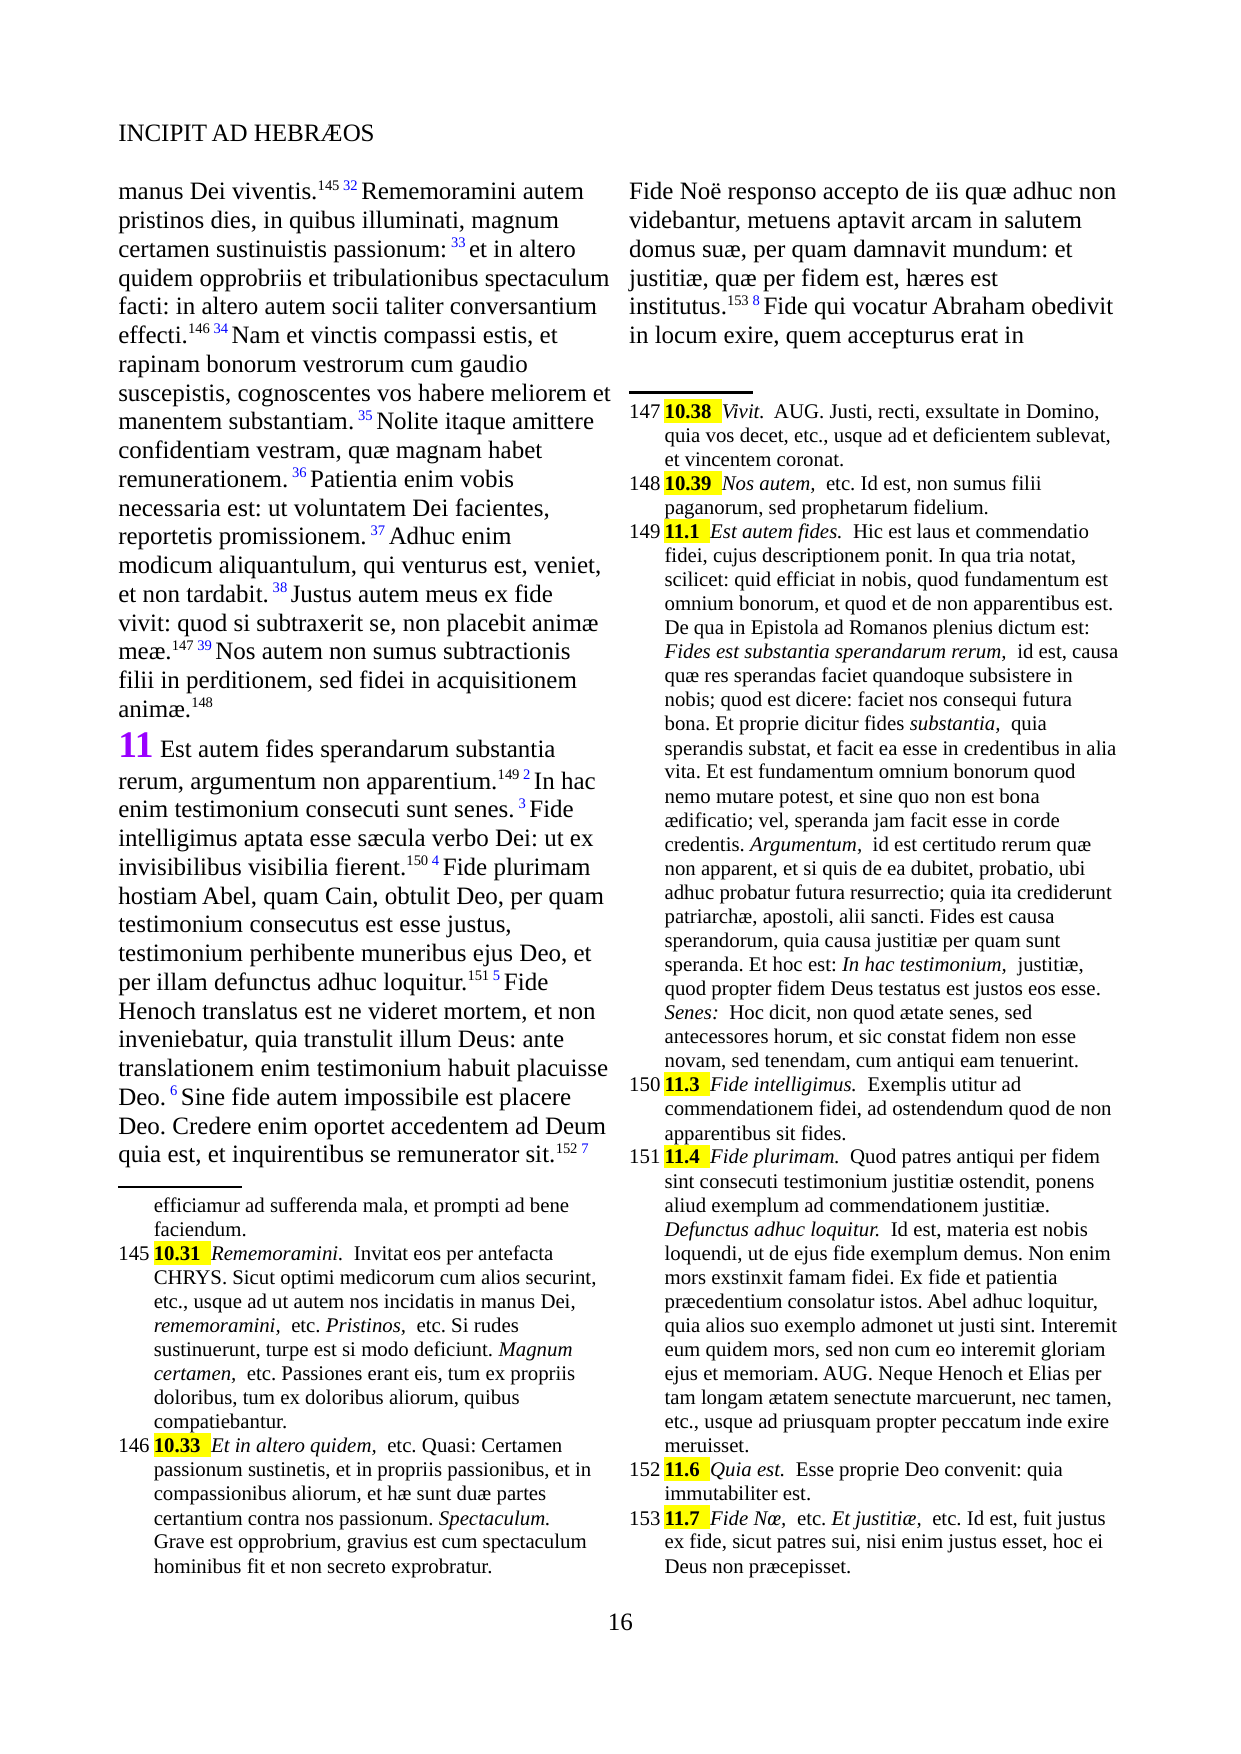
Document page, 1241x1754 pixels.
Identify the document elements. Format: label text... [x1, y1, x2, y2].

text 10.31 Rememoramini. Invitat eos per antefacta CHRYS. Sicut optimi medicorum cum alios securint, etc., usque ad ut autem nos incidatis in manus Dei, rememoramini, etc. Pristinos, etc. Si rudes sustinuerunt, turpe est si modo deficiunt. Magnum certamen, etc. Passiones erant eis, tum ex propriis doloribus, tum ex doloribus aliorum, quibus compatiebantur. [118, 1241, 611, 1433]
text 11.3 Fide intelligimus. Exemplis utitur ad commendationem fidei, ad ostendendum quod de non apparentibus sit fides. [629, 1072, 1122, 1144]
text 11.6 Quia est. Esse proprie Deo convenit: quia immutabiliter est. [629, 1457, 1122, 1505]
text 10.39 Nos autem, etc. Id est, non sumus filii paganorum, sed prophetarum fidelium. [629, 471, 1122, 519]
text 11.4 Fide plurimam. Quod patres antiqui per fidem sint consecuti testimonium justitiæ ostendit, ponens aliud exemplum ad commendationem justitiæ. Defunctus adhuc loquitur. Id est, materia est nobis loquendi, ut de ejus fide exemplum demus. Non enim mors exstinxit famam fidei. Ex fide et patientia præcedentium consolatur istos. Abel adhuc loquitur, quia alios suo exemplo admonet ut justi sint. Interemit eum quidem mors, sed non cum eo interemit gloriam ejus et memoriam. AUG. Neque Henoch et Elias per tam longam ætatem senectute marcuerunt, nec tamen, etc., usque ad priusquam propter peccatum inde exire meruisset. [629, 1144, 1122, 1457]
text 11.7 Fide Nœ, etc. Et justitiæ, etc. Id est, fuit justus ex fide, sicut patres sui, nisi enim justus esset, hoc ei Deus non præcepisset. [629, 1505, 1122, 1578]
text 10.38 Vivit. AUG. Justi, recti, exsultate in Domino, quia vos decet, etc., usque ad et deficientem sublevat, et vincentem coronat. [629, 398, 1122, 471]
text 10.33 Et in altero quidem, etc. Quasi: Certamen passionum sustinetis, et in propriis passionibus, et in compassionibus aliorum, et hæ sunt duæ partes certantium contra nos passionum. Spectaculum. Grave est opprobrium, gravius est cum spectaculum hominibus fit et non secreto exprobratur. [118, 1433, 611, 1578]
text 10 Umbram enim habens lex futurorum bonorum, non ipsam imaginem rerum: per singulos annos, eisdem ipsis hostiis quas offerunt indesinenter, numquam potest accedentes perfectos facere: 2 alioquin cessassent offerri: ideo quod nullam haberent ultra conscientiam peccati, cultores semel mundati: 3 sed in ipsis commemoratio peccatorum per singulos annos fit. 4 Impossibile enim est sanguine taurorum et hircorum auferri peccata. 5 Ideo ingrediens mundum dicit: Hostiam et oblationem noluisti: corpus autem aptasti mihi: 6 holocautomata pro peccato non tibi placuerunt. 7 Tunc dixi: Ecce venio: in capite libri scriptum est de me: Ut faciam, Deus, voluntatem tuam. 8 Superius dicens: Quia hostias, et oblationes, et holocautomata pro peccato noluisti, nec placita sunt tibi, quæ secundum legem offeruntur, 9 tunc dixi: Ecce venio, ut faciam, Deus, voluntatem tuam: aufert primum, ut sequens statuat. 10 In qua voluntate sanctificati sumus per oblationem corporis Jesu Christi semel. 11 Et omnis quidem sacerdos præsto est quotidie ministrans, et easdem sæpe offerens hostias, quæ numquam possunt auferre peccata: 12 hic autem unam pro peccatis offerens hostiam, in sempiternum sedet in dextera Dei, 13 de cetero exspectans donec ponantur inimici ejus scabellum pedum ejus. 14 Una enim oblatione, consummavit in sempiternum sanctificatos. 15 Contestatur autem nos et Spiritus Sanctus. Postquam enim dixit: 16 Hoc autem testamentum, quod testabor ad illos post dies illos, dicit Dominus, dando leges meas in cordibus eorum, et in mentibus eorum superscribam eas: 17 et peccatorum, et iniquitatum eorum jam non recordabor amplius. 18 Ubi autem horum remissio: jam non est oblatio pro peccato. 19 Habentes itaque, fratres, fiduciam in introitu sanctorum in sanguine Christi, 20 quam initiavit nobis viam novam, et viventem per velamen, id est, carnem suam, 21 et sacerdotem magnum super domum Dei: 22 accedamus cum vero corde in plenitudine fidei, aspersi corda a conscientia mala, et abluti corpus aqua munda, 23 teneamus spei nostræ confessionem indeclinabilem (fidelis enim est qui repromisit), 24 et consideremus invicem in provocationem caritatis, et bonorum operum: 25 non deserentes collectionem nostram, sicut consuetudinis est quibusdam, sed consolantes, et tanto magis quanto videritis appropinquantem diem. 26 Voluntarie enim peccantibus nobis post acceptam notitiam veritatis, jam non relinquitur pro peccatis hostia, 27 terribilis autem quædam exspectatio judicii, et ignis æmulatio, quæ consumptura est adversarios. 28 Irritam quis faciens legem Moysi, sine ulla miseratione duobus vel tribus testibus moritur: 29 quanto magis putatis deteriora mereri supplicia qui Filium Dei conculcaverit, et sanguinem testamenti pollutum duxerit, in quo sanctificatus est, et spiritui gratiæ contumeliam fecerit? 30 Scimus enim qui dixit: Mihi vindicta, et ego retribuam. Et iterum: Quia judicabit Dominus populum suum. 31 Horrendum est incidere in manus Dei viventis. 32 Rememoramini autem pristinos dies, in quibus illuminati, magnum certamen sustinuistis passionum: 33 et in altero quidem opprobriis et tribulationibus spectaculum facti: in altero autem socii taliter conversantium effecti. 34 Nam et vinctis compassi estis, et rapinam bonorum vestrorum cum gaudio suscepistis, cognoscentes vos habere meliorem et manentem substantiam. 35 Nolite itaque amittere confidentiam vestram, quæ magnam habet remunerationem. 36 Patientia enim vobis necessaria est: ut voluntatem Dei facientes, reportetis promissionem. 37 Adhuc enim modicum aliquantulum, qui venturus est, veniet, et non tardabit. 38 Justus autem meus ex fide vivit: quod si subtraxerit se, non placebit animæ meæ. 39 Nos autem non sumus subtractionis filii in perditionem, sed fidei in acquisitionem animæ. [118, 176, 611, 723]
text 11 Est autem fides sperandarum substantia rerum, argumentum non apparentium. 2 In hac enim testimonium consecuti sunt senes. 3 Fide intelligimus aptata esse sæcula verbo Dei: ut ex invisibilibus visibilia fierent. 4 Fide plurimam hostiam Abel, quam Cain, obtulit Deo, per quam testimonium consecutus est esse justus, testimonium perhibente muneribus ejus Deo, et per illam defunctus adhuc loquitur. 5 Fide Henoch translatus est ne videret mortem, et non inveniebatur, quia transtulit illum Deus: ante translationem enim testimonium habuit placuisse Deo. 6 Sine fide autem impossibile est placere Deo. Credere enim oportet accedentem ad Deum quia est, et inquirentibus se remunerator sit. 7 Fide Noë responso accepto de iis quæ adhuc non videbantur, metuens aptavit arcam in salutem domus suæ, per quam damnavit mundum: et justitiæ, quæ per fidem est, hæres est institutus. 8 Fide qui vocatur Abraham obedivit in locum exire, quem accepturus erat in hæreditatem: et exiit, nesciens quo iret. 9 Fide demoratus est in terra repromissionis, tamquam in aliena, in casulis habitando cum Isaac et Jacob cohæredibus repromissionis ejusdem. 10 Exspectabat enim fundamenta habentem civitatem: cujus artifex et conditor Deus. 11 Fide et ipsa Sara sterilis virtutem in conceptionem seminis accepit, etiam præter tempus ætatis: quoniam fidelem credidit esse eum qui repromiserat. 12 Propter quod et ab uno orti sunt (et hoc emortuo) tamquam sidera cæli in multitudinem, et sicut arena, quæ est ad oram maris, innumerabilis. 13 Juxta fidem defuncti sunt omnes isti, non acceptis repromissionibus, sed a longe eas aspicientes, et salutantes, et confitentes quia peregrini et hospites sunt super terram. 14 Qui enim hæc dicunt, significant se patriam inquirere. 15 Et si quidem ipsius meminissent de qua exierunt, habebant utique tempus revertendi: 16 nunc autem meliorem appetunt, id est, cælestem. Ideo non confunditur Deus vocari Deus eorum: paravit enim illis civitatem. 17 Fide obtulit Abraham Isaac, cum tentaretur, et unigenitum offerebat, qui susceperat repromissiones: 18 ad quem dictum est: Quia in Isaac vocabitur tibi semen: 19 arbitrans quia et a mortuis suscitare potens est Deus: unde eum et in parabolam accepit. 20 Fide et de futuris benedixit Isaac Jacob et Esau. 21 Fide Jacob, moriens, singulos filiorum Joseph benedixit: et adoravit fastigium virgæ ejus. 22 Fide Joseph, moriens, de profectione filiorum Israël memoratus est, et de ossibus suis mandavit. 23 Fide Moyses, natus, occultatus est mensibus tribus a parentibus suis, eo quod vidissent elegantem infantem, et non timuerunt regis edictum. 24 Fide Moyses grandis factus negavit se esse filium filiæ Pharaonis, 25 magis eligens affligi cum populo Dei, quam temporalis peccati habere jucunditatem, 26 majores divitias æstimans thesauro Ægyptiorum, improperium Christi: aspiciebat enim in remunerationem. 27 Fide reliquit Ægyptum, non veritus animositatem regis: invisibilem enim tamquam videns sustinuit. 28 Fide celebravit Pascha, et sanguinis effusionem: ne qui vastabat primitiva, tangeret eos. 29 Fide transierunt mare Rubrum tamquam per aridam terram: quod experti Ægyptii, devorati sunt. 30 Fide muri Jericho corruerunt, circuitu dierum septem. 31 Fide Rahab meretrix non periit cum incredulis, excipiens exploratores cum pace. 32 Et quid adhuc dicam? deficiet enim me tempus enarrantem de Gedeon, Barac, Samson, Jephte, David, Samuel, et prophetis: 33 qui per fidem vicerunt regna, operati sunt justitiam, adepti sunt repromissiones, obturaverunt ora leonum, 34 extinxerunt impetum ignis, effugerunt aciem gladii, convaluerunt de infirmitate, fortes facti sunt in bello, castra verterunt exterorum: 35 acceperunt mulieres de resurrectione mortuos suos: alii autem distenti sunt non suscipientes redemptionem ut meliorem invenirent resurrectionem. 36 Alii vero ludibria, et verbera experti, insuper et vincula, et carceres: 37 lapidati sunt, secti sunt, tentati sunt, in occisione gladii mortui sunt, circuierunt in melotis, in pellibus caprinis, egentes, angustiati, afflicti: 38 quibus dignus non erat mundus: in solitudinibus errantes, in montibus, in speluncis, et in cavernis terræ. 39 Et hi omnes testimonio fidei probati, non acceperunt repromissionem, 40 Deo pro nobis melius aliquid providente, ut non sine nobis consummarentur. [118, 723, 611, 1168]
text efficiamur ad sufferenda mala, et prompti ad bene faciendum. [118, 1193, 611, 1241]
text 11.1 Est autem fides. Hic est laus et commendatio fidei, cujus descriptionem ponit. In qua tria notat, scilicet: quid efficiat in nobis, quod fundamentum est omnium bonorum, et quod et de non apparentibus est. De qua in Epistola ad Romanos plenius dictum est: Fides est substantia sperandarum rerum, id est, causa quæ res sperandas faciet quandoque subsistere in nobis; quod est dicere: faciet nos consequi futura bona. Et proprie dicitur fides substantia, quia sperandis substat, et facit ea esse in credentibus in alia vita. Et est fundamentum omnium bonorum quod nemo mutare potest, et sine quo non est bona ædificatio; vel, speranda jam facit esse in corde credentis. Argumentum, id est certitudo rerum quæ non apparent, et si quis de ea dubitet, probatio, ubi adhuc probatur futura resurrectio; quia ita crediderunt patriarchæ, apostoli, alii sancti. Fides est causa sperandorum, quia causa justitiæ per quam sunt speranda. Et hoc est: In hac testimonium, justitiæ, quod propter fidem Deus testatus est justos eos esse. Senes: Hoc dicit, non quod ætate senes, sed antecessores horum, et sic constat fidem non esse novam, sed tenendam, cum antiqui eam tenuerint. [629, 519, 1122, 1072]
